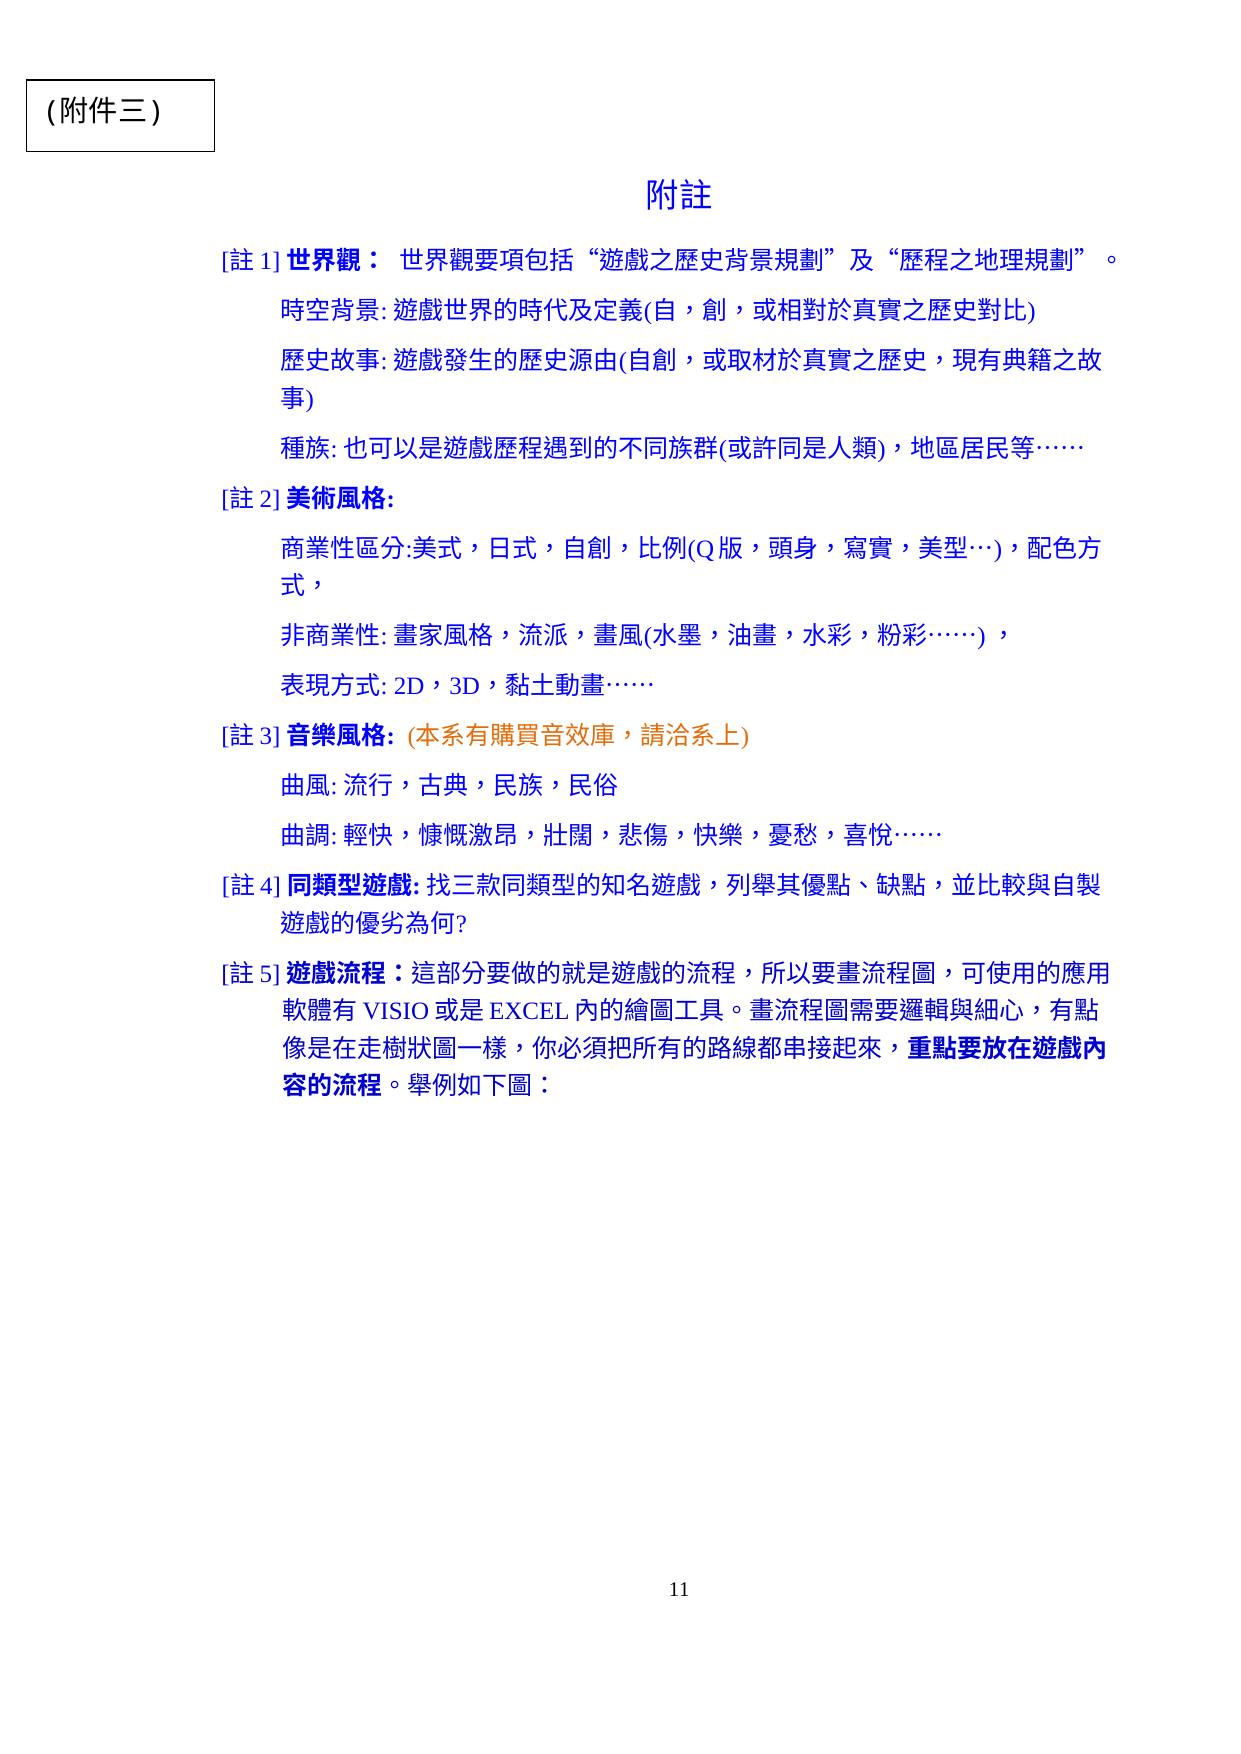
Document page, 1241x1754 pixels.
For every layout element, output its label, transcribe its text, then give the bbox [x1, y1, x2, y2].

text [註4] 同類型遊戲: 找三款同類型的知名遊戲，列舉其優點、缺點，並比較與自製遊戲的優劣為何? [222, 865, 1122, 940]
text 表現方式: 2D，3D，黏土動畫…… [280, 665, 1122, 702]
text [註1] 世界觀： 世界觀要項包括“遊戲之歷史背景規劃”及“歷程之地理規劃”。 [221, 240, 1122, 277]
text 曲風: 流行，古典，民族，民俗 [280, 765, 1122, 802]
text (附件三) [42, 88, 199, 130]
text 曲調: 輕快，慷慨激昂，壯闊，悲傷，快樂，憂愁，喜悅…… [280, 815, 1122, 852]
text 非商業性: 畫家風格，流派，畫風(水墨，油畫，水彩，粉彩……) ， [280, 615, 1122, 652]
text [註2] 美術風格: [221, 477, 1122, 515]
text 時空背景: 遊戲世界的時代及定義(自，創，或相對於真實之歷史對比) [280, 290, 1122, 327]
text 附註 [236, 177, 1122, 215]
text [註3] 音樂風格: (本系有購買音效庫，請洽系上) [221, 715, 1122, 752]
text [27, 81, 214, 151]
text 歷史故事: 遊戲發生的歷史源由(自創，或取材於真實之歷史，現有典籍之故事) [280, 340, 1122, 415]
text 商業性區分:美式，日式，自創，比例(Q版，頭身，寫實，美型…)，配色方式， [280, 527, 1122, 602]
text 種族: 也可以是遊戲歷程遇到的不同族群(或許同是人類)，地區居民等…… [280, 427, 1122, 465]
text [註5] 遊戲流程：這部分要做的就是遊戲的流程，所以要畫流程圖，可使用的應用軟體有VISIO或是EXCEL內的繪圖工具。畫流程圖需要邏輯與細心，有點像是在走樹狀圖一樣，你必須把所有的路線都串接起來，重點要放在遊戲內容的流程。舉例如下圖： [221, 952, 1122, 1102]
